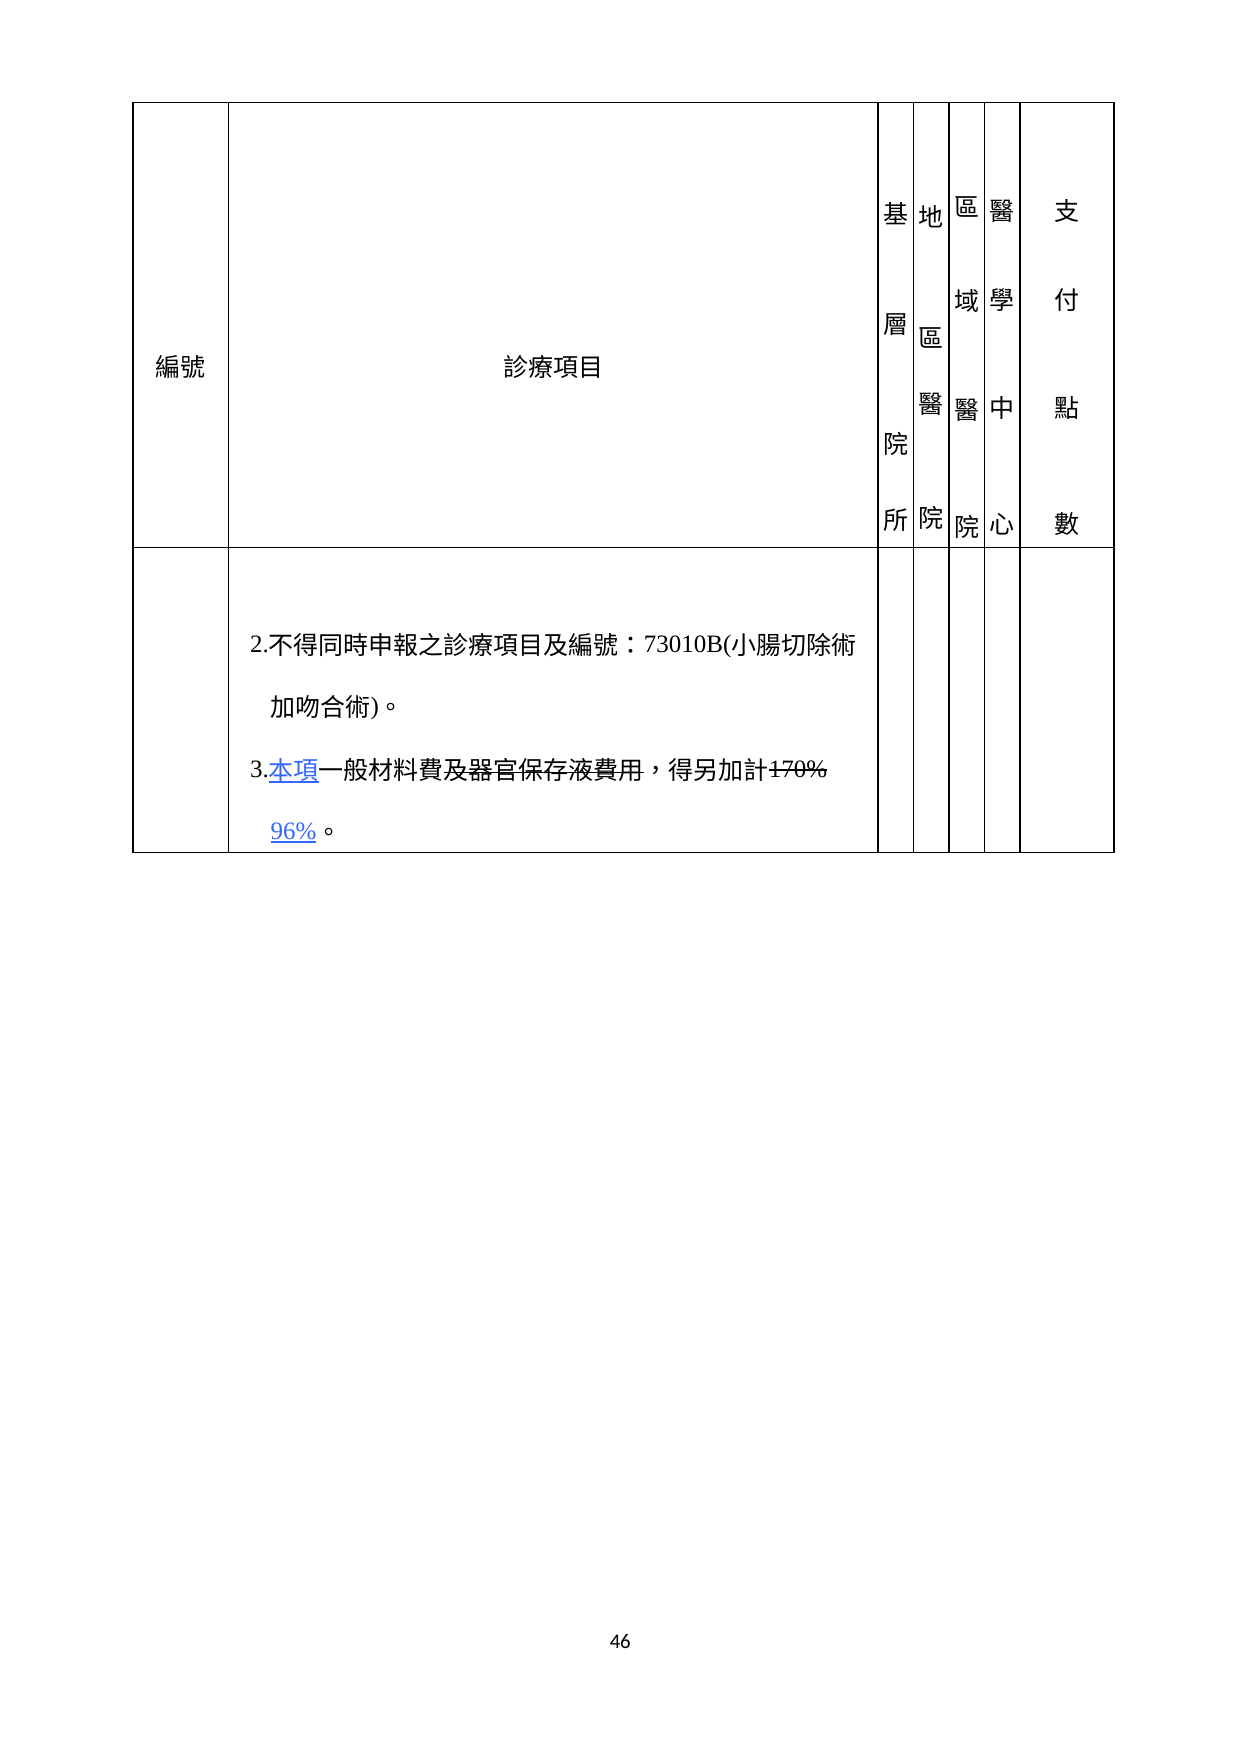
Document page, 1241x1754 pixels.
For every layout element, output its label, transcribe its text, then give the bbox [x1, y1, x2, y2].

table_header 支 付 點 數 [1021, 103, 1113, 547]
table_cell [134, 548, 228, 852]
table_header 醫 學 中 心 [985, 103, 1019, 547]
table_header 基 層 院 所 [879, 103, 913, 547]
table_cell [985, 548, 1019, 852]
table_cell [1021, 548, 1113, 852]
table_header 地 區 醫 院 [914, 103, 948, 547]
table_cell [879, 548, 913, 852]
table_header 編號 [134, 103, 228, 547]
table_header 診療項目 [229, 103, 877, 547]
table_header 區 域 醫 院 [950, 103, 984, 547]
table_cell [950, 548, 984, 852]
table_cell [914, 548, 948, 852]
table_cell 2.不得同時申報之診療項目及編號：73010B(小腸切除術加吻合術)。 3.本項一般材料費及器官保存液費用，得另加計170% 96%。 [229, 548, 877, 852]
